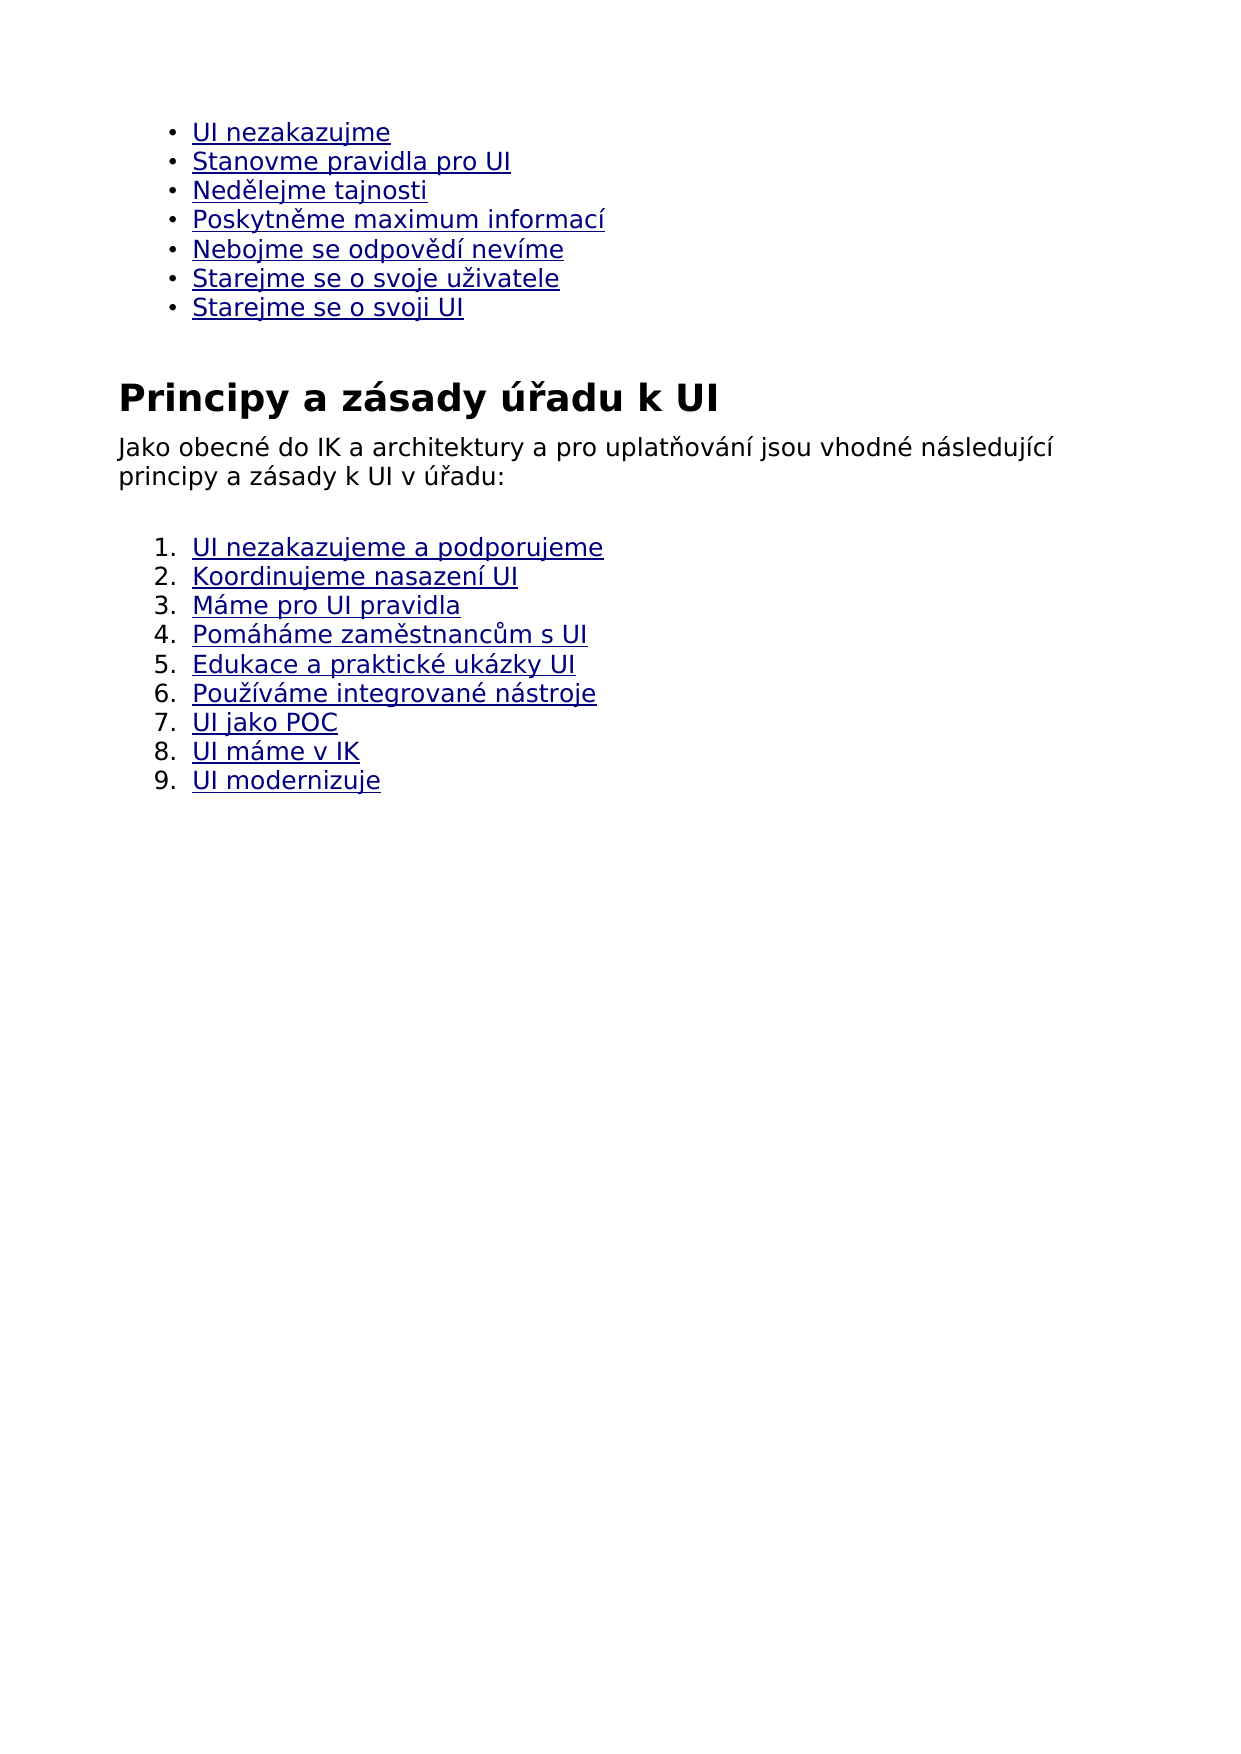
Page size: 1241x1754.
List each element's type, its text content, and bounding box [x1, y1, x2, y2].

list Edukace a praktické ukázky UI [177, 650, 1122, 679]
list UI máme v IK [177, 737, 1122, 767]
list Starejme se o svoje uživatele [177, 264, 1122, 293]
list Nedělejme tajnosti [177, 176, 1122, 206]
list Starejme se o svoji UI [177, 293, 1122, 322]
list UI jako POC [177, 708, 1122, 737]
list UI nezakazujeme a podporujeme [177, 533, 1122, 562]
list Máme pro UI pravidla [177, 592, 1122, 621]
list Nebojme se odpovědí nevíme [177, 235, 1122, 264]
list Poskytněme maximum informací [177, 206, 1122, 235]
list Pomáháme zaměstnancům s UI [177, 621, 1122, 650]
list Používáme integrované nástroje [177, 679, 1122, 708]
list UI nezakazujme [177, 118, 1122, 147]
list Stanovme pravidla pro UI [177, 147, 1122, 176]
subtitle Principy a zásady úřadu k UI [118, 377, 1122, 420]
list Koordinujeme nasazení UI [177, 562, 1122, 592]
list UI modernizuje [177, 767, 1122, 796]
text Jako obecné do IK a architektury a pro uplatňování jsou vhodné následující principy a zásady k UI v úřadu: [118, 433, 1122, 491]
